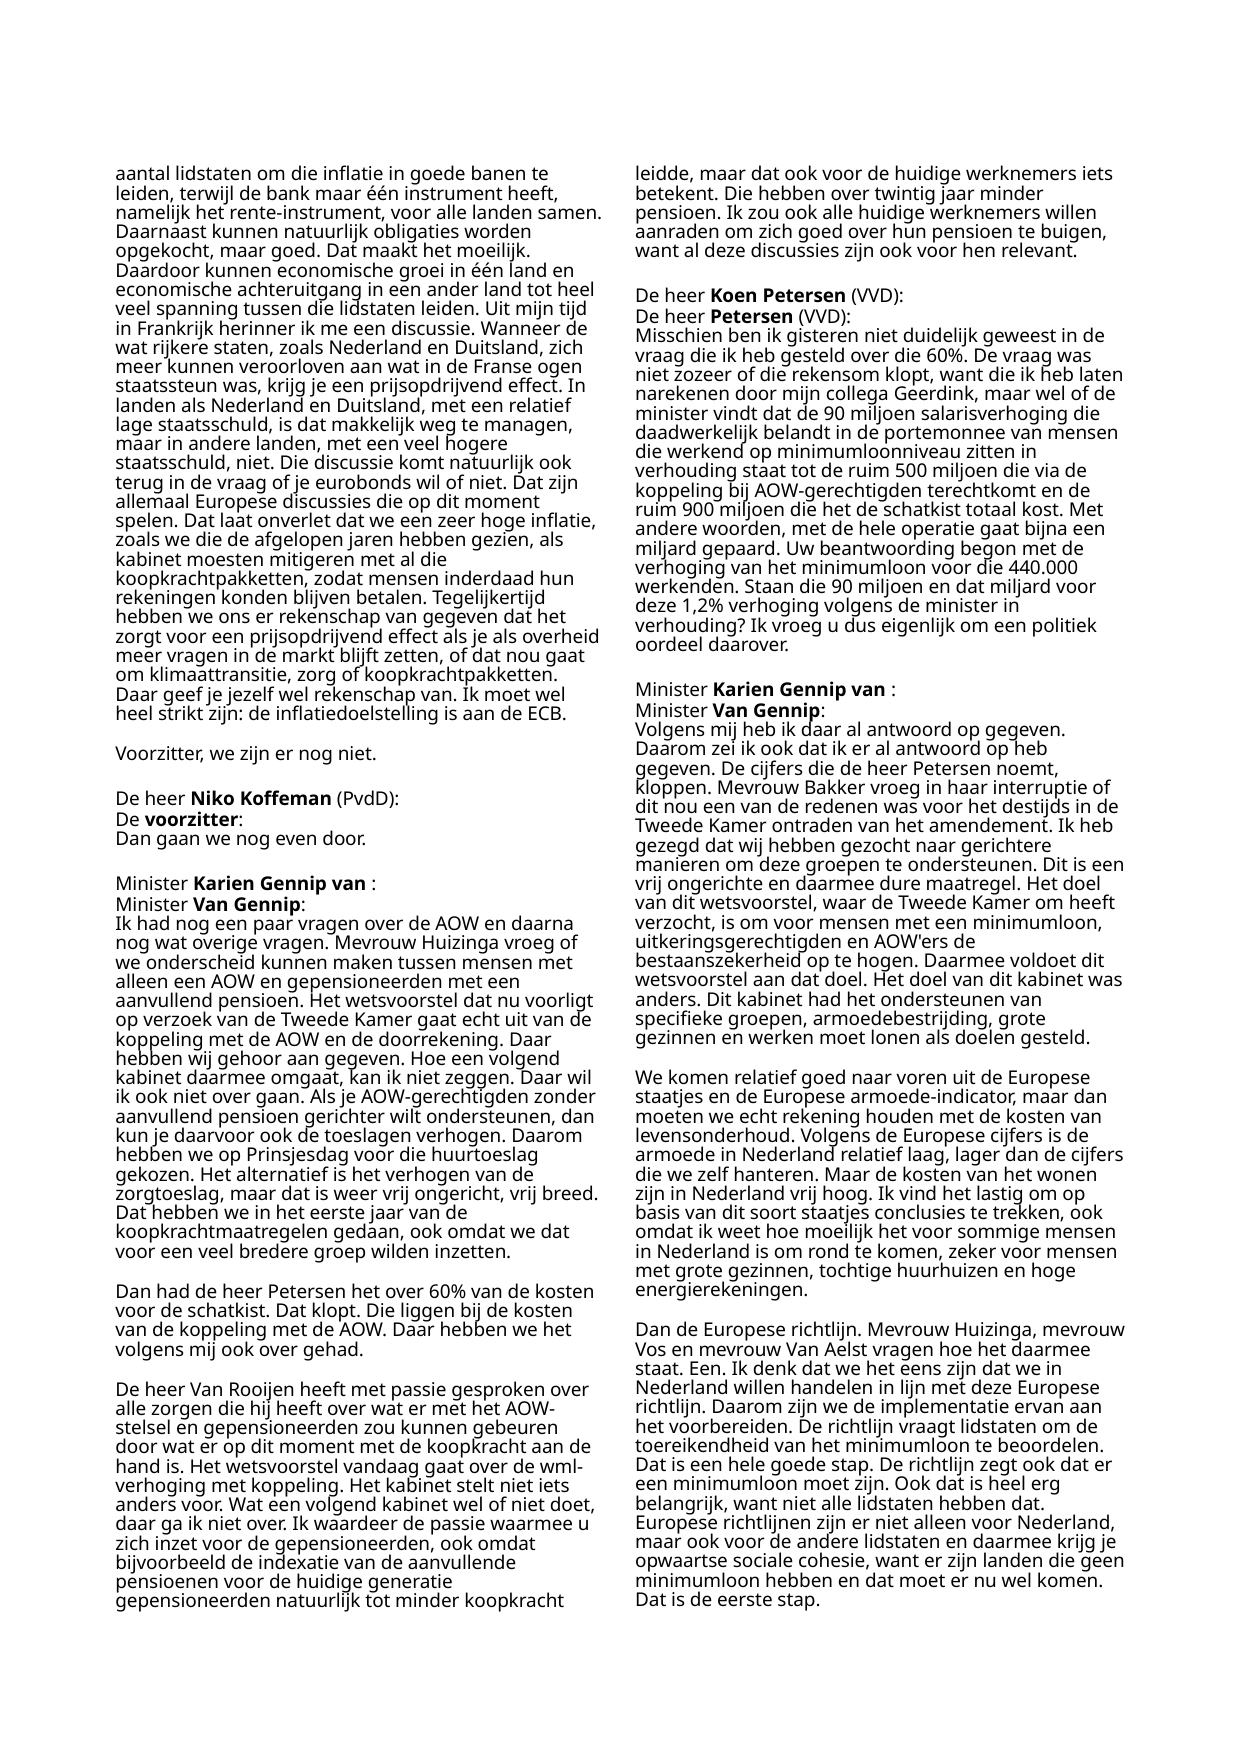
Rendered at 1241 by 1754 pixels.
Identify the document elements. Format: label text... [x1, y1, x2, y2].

text Dan gaan we nog even door. [115, 830, 605, 849]
text De heer Van Rooijen heeft met passie gesproken over alle zorgen die hij heeft over wat er met het AOW-stelsel en gepensioneerden zou kunnen gebeuren door wat er op dit moment met de koopkracht aan de hand is. Het wetsvoorstel vandaag gaat over de wml-verhoging met koppeling. Het kabinet stelt niet iets anders voor. Wat een volgend kabinet wel of niet doet, daar ga ik niet over. Ik waardeer de passie waarmee u zich inzet voor de gepensioneerden, ook omdat bijvoorbeeld de indexatie van de aanvullende pensioenen voor de huidige generatie gepensioneerden natuurlijk tot minder koopkracht [115, 1381, 605, 1612]
text Misschien ben ik gisteren niet duidelijk geweest in de vraag die ik heb gesteld over die 60%. De vraag was niet zozeer of die rekensom klopt, want die ik heb laten narekenen door mijn collega Geerdink, maar wel of de minister vindt dat de 90 miljoen salarisverhoging die daadwerkelijk belandt in de portemonnee van mensen die werkend op minimumloonniveau zitten in verhouding staat tot de ruim 500 miljoen die via de koppeling bij AOW-gerechtigden terechtkomt en de ruim 900 miljoen die het de schatkist totaal kost. Met andere woorden, met de hele operatie gaat bijna een miljard gepaard. Uw beantwoording begon met de verhoging van het minimumloon voor die 440.000 werkenden. Staan die 90 miljoen en dat miljard voor deze 1,2% verhoging volgens de minister in verhouding? Ik vroeg u dus eigenlijk om een politiek oordeel daarover. [635, 327, 1125, 655]
text Minister Van Gennip: [115, 896, 605, 915]
text De voorzitter: [115, 811, 605, 830]
text De heer Petersen (VVD): [635, 308, 1125, 327]
text Dan had de heer Petersen het over 60% van de kosten voor de schatkist. Dat klopt. Die liggen bij de kosten van de koppeling met de AOW. Daar hebben we het volgens mij ook over gehad. [115, 1283, 605, 1360]
text leidde, maar dat ook voor de huidige werknemers iets betekent. Die hebben over twintig jaar minder pensioen. Ik zou ook alle huidige werknemers willen aanraden om zich goed over hun pensioen te buigen, want al deze discussies zijn ook voor hen relevant. [635, 165, 1125, 262]
text Volgens mij heb ik daar al antwoord op gegeven. Daarom zei ik ook dat ik er al antwoord op heb gegeven. De cijfers die de heer Petersen noemt, kloppen. Mevrouw Bakker vroeg in haar interruptie of dit nou een van de redenen was voor het destijds in de Tweede Kamer ontraden van het amendement. Ik heb gezegd dat wij hebben gezocht naar gerichtere manieren om deze groepen te ondersteunen. Dit is een vrij ongerichte en daarmee dure maatregel. Het doel van dit wetsvoorstel, waar de Tweede Kamer om heeft verzocht, is om voor mensen met een minimumloon, uitkeringsgerechtigden en AOW'ers de bestaanszekerheid op te hogen. Daarmee voldoet dit wetsvoorstel aan dat doel. Het doel van dit kabinet was anders. Dit kabinet had het ondersteunen van specifieke groepen, armoedebestrijding, grote gezinnen en werken moet lonen als doelen gesteld. [635, 721, 1125, 1048]
text De heer Niko Koffeman (PvdD): [115, 785, 605, 811]
text Minister Karien Gennip van : [115, 870, 605, 896]
text Ik had nog een paar vragen over de AOW en daarna nog wat overige vragen. Mevrouw Huizinga vroeg of we onderscheid kunnen maken tussen mensen met alleen een AOW en gepensioneerden met een aanvullend pensioen. Het wetsvoorstel dat nu voorligt op verzoek van de Tweede Kamer gaat echt uit van de koppeling met de AOW en de doorrekening. Daar hebben wij gehoor aan gegeven. Hoe een volgend kabinet daarmee omgaat, kan ik niet zeggen. Daar wil ik ook niet over gaan. Als je AOW-gerechtigden zonder aanvullend pensioen gerichter wilt ondersteunen, dan kun je daarvoor ook de toeslagen verhogen. Daarom hebben we op Prinsjesdag voor die huurtoeslag gekozen. Het alternatief is het verhogen van de zorgtoeslag, maar dat is weer vrij ongericht, vrij breed. Dat hebben we in het eerste jaar van de koopkrachtmaatregelen gedaan, ook omdat we dat voor een veel bredere groep wilden inzetten. [115, 915, 605, 1262]
text aantal lidstaten om die inflatie in goede banen te leiden, terwijl de bank maar één instrument heeft, namelijk het rente-instrument, voor alle landen samen. Daarnaast kunnen natuurlijk obligaties worden opgekocht, maar goed. Dat maakt het moeilijk. Daardoor kunnen economische groei in één land en economische achteruitgang in een ander land tot heel veel spanning tussen die lidstaten leiden. Uit mijn tijd in Frankrijk herinner ik me een discussie. Wanneer de wat rijkere staten, zoals Nederland en Duitsland, zich meer kunnen veroorloven aan wat in de Franse ogen staatssteun was, krijg je een prijsopdrijvend effect. In landen als Nederland en Duitsland, met een relatief lage staatsschuld, is dat makkelijk weg te managen, maar in andere landen, met een veel hogere staatsschuld, niet. Die discussie komt natuurlijk ook terug in de vraag of je eurobonds wil of niet. Dat zijn allemaal Europese discussies die op dit moment spelen. Dat laat onverlet dat we een zeer hoge inflatie, zoals we die de afgelopen jaren hebben gezien, als kabinet moesten mitigeren met al die koopkrachtpakketten, zodat mensen inderdaad hun rekeningen konden blijven betalen. Tegelijkertijd hebben we ons er rekenschap van gegeven dat het zorgt voor een prijsopdrijvend effect als je als overheid meer vragen in de markt blijft zetten, of dat nou gaat om klimaattransitie, zorg of koopkrachtpakketten. Daar geef je jezelf wel rekenschap van. Ik moet wel heel strikt zijn: de inflatiedoelstelling is aan de ECB. [115, 165, 605, 724]
text Voorzitter, we zijn er nog niet. [115, 745, 605, 764]
text Minister Karien Gennip van : [635, 676, 1125, 702]
text De heer Koen Petersen (VVD): [635, 282, 1125, 308]
text Minister Van Gennip: [635, 702, 1125, 721]
text Dan de Europese richtlijn. Mevrouw Huizinga, mevrouw Vos en mevrouw Van Aelst vragen hoe het daarmee staat. Een. Ik denk dat we het eens zijn dat we in Nederland willen handelen in lijn met deze Europese richtlijn. Daarom zijn we de implementatie ervan aan het voorbereiden. De richtlijn vraagt lidstaten om de toereikendheid van het minimumloon te beoordelen. Dat is een hele goede stap. De richtlijn zegt ook dat er een minimumloon moet zijn. Ook dat is heel erg belangrijk, want niet alle lidstaten hebben dat. Europese richtlijnen zijn er niet alleen voor Nederland, maar ook voor de andere lidstaten en daarmee krijg je opwaartse sociale cohesie, want er zijn landen die geen minimumloon hebben en dat moet er nu wel komen. Dat is de eerste stap. [635, 1321, 1125, 1610]
text We komen relatief goed naar voren uit de Europese staatjes en de Europese armoede-indicator, maar dan moeten we echt rekening houden met de kosten van levensonderhoud. Volgens de Europese cijfers is de armoede in Nederland relatief laag, lager dan de cijfers die we zelf hanteren. Maar de kosten van het wonen zijn in Nederland vrij hoog. Ik vind het lastig om op basis van dit soort staatjes conclusies te trekken, ook omdat ik weet hoe moeilijk het voor sommige mensen in Nederland is om rond te komen, zeker voor mensen met grote gezinnen, tochtige huurhuizen en hoge energierekeningen. [635, 1069, 1125, 1301]
